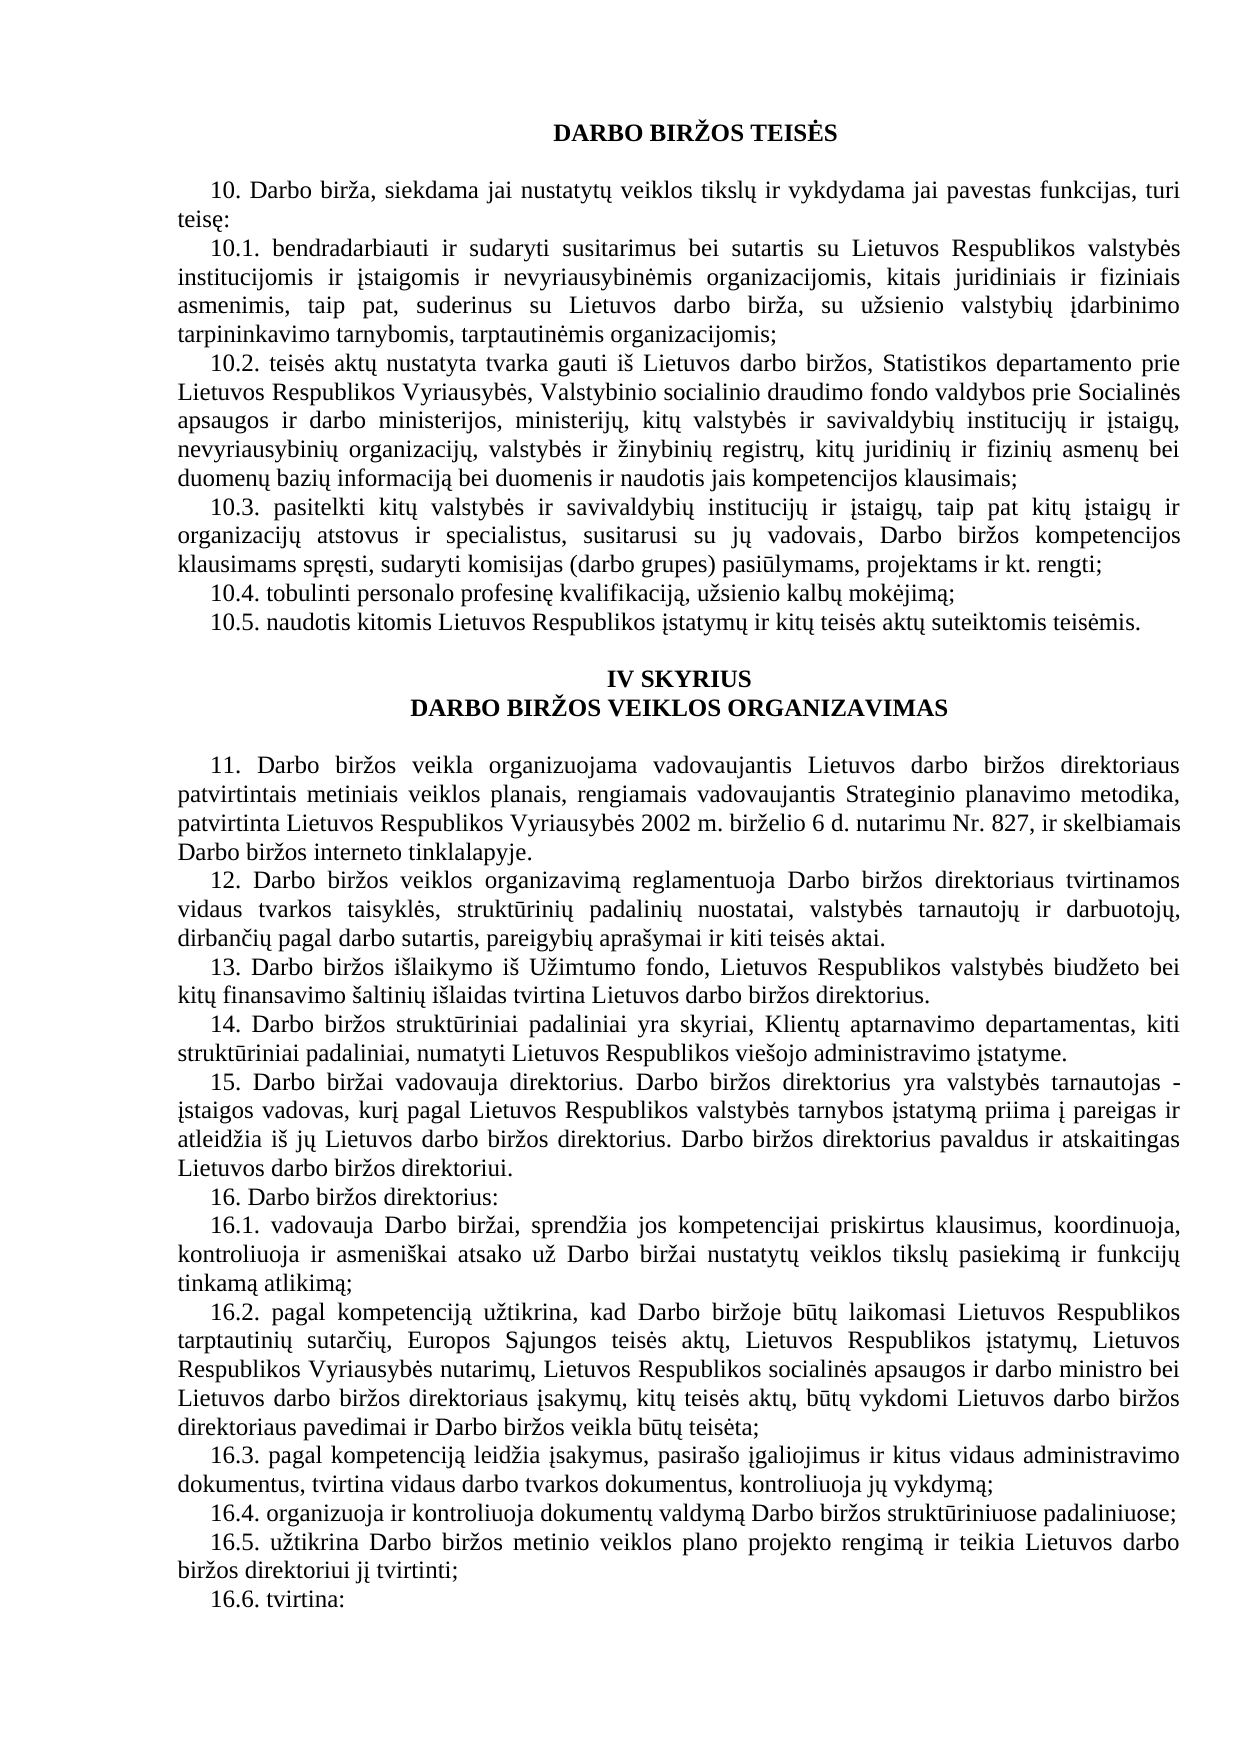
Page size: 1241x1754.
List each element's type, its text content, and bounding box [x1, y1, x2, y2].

text 16.2. pagal kompetenciją užtikrina, kad Darbo biržoje būtų laikomasi Lietuvos Respublikos tarptautinių sutarčių, Europos Sąjungos teisės aktų, Lietuvos Respublikos įstatymų, Lietuvos Respublikos Vyriausybės nutarimų, Lietuvos Respublikos socialinės apsaugos ir darbo ministro bei Lietuvos darbo biržos direktoriaus įsakymų, kitų teisės aktų, būtų vykdomi Lietuvos darbo biržos direktoriaus pavedimai ir Darbo biržos veikla būtų teisėta; [177, 1297, 1181, 1441]
text 16.6. tvirtina: [177, 1584, 1181, 1613]
text 14. Darbo biržos struktūriniai padaliniai yra skyriai, Klientų aptarnavimo departamentas, kiti struktūriniai padaliniai, numatyti Lietuvos Respublikos viešojo administravimo įstatyme. [177, 1009, 1181, 1067]
text 16.1. vadovauja Darbo biržai, sprendžia jos kompetencijai priskirtus klausimus, koordinuoja, kontroliuoja ir asmeniškai atsako už Darbo biržai nustatytų veiklos tikslų pasiekimą ir funkcijų tinkamą atlikimą; [177, 1211, 1181, 1297]
text 11. Darbo biržos veikla organizuojama vadovaujantis Lietuvos darbo biržos direktoriaus patvirtintais metiniais veiklos planais, rengiamais vadovaujantis Strateginio planavimo metodika, patvirtinta Lietuvos Respublikos Vyriausybės 2002 m. birželio 6 d. nutarimu Nr. 827, ir skelbiamais Darbo biržos interneto tinklalapyje. [177, 751, 1181, 866]
text 10.5. naudotis kitomis Lietuvos Respublikos įstatymų ir kitų teisės aktų suteiktomis teisėmis. [177, 607, 1181, 636]
text 10. Darbo birža, siekdama jai nustatytų veiklos tikslų ir vykdydama jai pavestas funkcijas, turi teisę: [177, 176, 1181, 233]
text 16.5. užtikrina Darbo biržos metinio veiklos plano projekto rengimą ir teikia Lietuvos darbo biržos direktoriui jį tvirtinti; [177, 1527, 1181, 1584]
text 15. Darbo biržai vadovauja direktorius. Darbo biržos direktorius yra valstybės tarnautojas - įstaigos vadovas, kurį pagal Lietuvos Respublikos valstybės tarnybos įstatymą priima į pareigas ir atleidžia iš jų Lietuvos darbo biržos direktorius. Darbo biržos direktorius pavaldus ir atskaitingas Lietuvos darbo biržos direktoriui. [177, 1067, 1181, 1182]
text 16. Darbo biržos direktorius: [177, 1182, 1181, 1211]
text 10.3. pasitelkti kitų valstybės ir savivaldybių institucijų ir įstaigų, taip pat kitų įstaigų ir organizacijų atstovus ir specialistus, susitarusi su jų vadovais, Darbo biržos kompetencijos klausimams spręsti, sudaryti komisijas (darbo grupes) pasiūlymams, projektams ir kt. rengti; [177, 492, 1181, 578]
text 16.4. organizuoja ir kontroliuoja dokumentų valdymą Darbo biržos struktūriniuose padaliniuose; [177, 1498, 1181, 1527]
text DARBO BIRŽOS VEIKLOS ORGANIZAVIMAS [177, 693, 1181, 722]
text 10.4. tobulinti personalo profesinę kvalifikaciją, užsienio kalbų mokėjimą; [177, 578, 1181, 607]
text DARBO BIRŽOS TEISĖS [177, 118, 1181, 147]
text 13. Darbo biržos išlaikymo iš Užimtumo fondo, Lietuvos Respublikos valstybės biudžeto bei kitų finansavimo šaltinių išlaidas tvirtina Lietuvos darbo biržos direktorius. [177, 952, 1181, 1009]
text 10.2. teisės aktų nustatyta tvarka gauti iš Lietuvos darbo biržos, Statistikos departamento prie Lietuvos Respublikos Vyriausybės, Valstybinio socialinio draudimo fondo valdybos prie Socialinės apsaugos ir darbo ministerijos, ministerijų, kitų valstybės ir savivaldybių institucijų ir įstaigų, nevyriausybinių organizacijų, valstybės ir žinybinių registrų, kitų juridinių ir fizinių asmenų bei duomenų bazių informaciją bei duomenis ir naudotis jais kompetencijos klausimais; [177, 348, 1181, 492]
text 12. Darbo biržos veiklos organizavimą reglamentuoja Darbo biržos direktoriaus tvirtinamos vidaus tvarkos taisyklės, struktūrinių padalinių nuostatai, valstybės tarnautojų ir darbuotojų, dirbančių pagal darbo sutartis, pareigybių aprašymai ir kiti teisės aktai. [177, 866, 1181, 952]
text 10.1. bendradarbiauti ir sudaryti susitarimus bei sutartis su Lietuvos Respublikos valstybės institucijomis ir įstaigomis ir nevyriausybinėmis organizacijomis, kitais juridiniais ir fiziniais asmenimis, taip pat, suderinus su Lietuvos darbo birža, su užsienio valstybių įdarbinimo tarpininkavimo tarnybomis, tarptautinėmis organizacijomis; [177, 233, 1181, 348]
text 16.3. pagal kompetenciją leidžia įsakymus, pasirašo įgaliojimus ir kitus vidaus administravimo dokumentus, tvirtina vidaus darbo tvarkos dokumentus, kontroliuoja jų vykdymą; [177, 1441, 1181, 1498]
text IV SKYRIUS [177, 664, 1181, 693]
